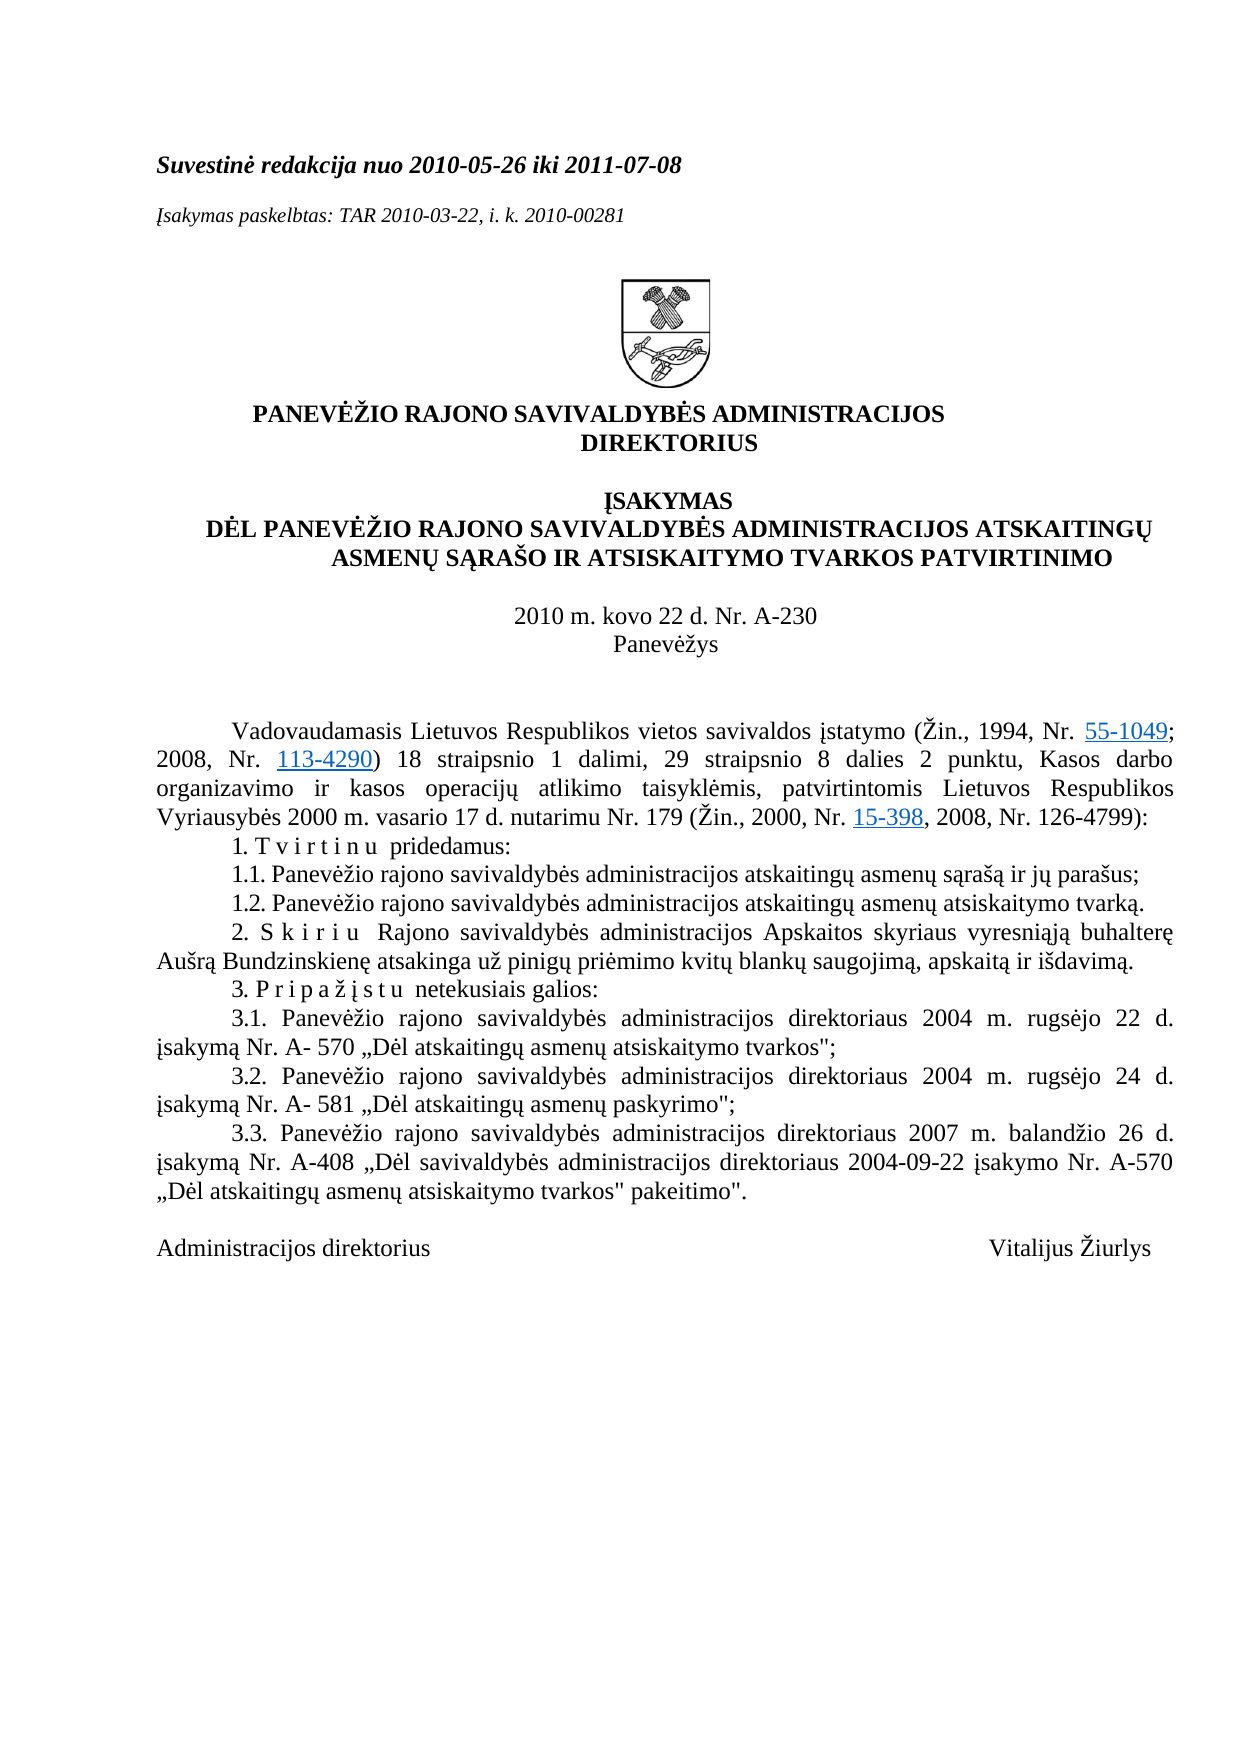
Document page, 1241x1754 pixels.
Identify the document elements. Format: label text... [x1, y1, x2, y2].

text 3.1. Panevėžio rajono savivaldybės administracijos direktoriaus 2004 m. rugsėjo 22 d. įsakymą Nr. A- 570 „Dėl atskaitingų asmenų atsiskaitymo tvarkos"; [156, 1003, 1175, 1061]
text 2010 m. kovo 22 d. Nr. A-230 [156, 601, 1175, 629]
text 1.1. Panevėžio rajono savivaldybės administracijos atskaitingų asmenų sąrašą ir jų parašus; [156, 859, 1175, 888]
text 2. Skiriu Rajono savivaldybės administracijos Apskaitos skyriaus vyresniąją buhalterę Aušrą Bundzinskienę atsakinga už pinigų priėmimo kvitų blankų saugojimą, apskaitą ir išdavimą. [156, 917, 1175, 974]
text 3.3. Panevėžio rajono savivaldybės administracijos direktoriaus 2007 m. balandžio 26 d. įsakymą Nr. A-408 „Dėl savivaldybės administracijos direktoriaus 2004-09-22 įsakymo Nr. A-570 „Dėl atskaitingų asmenų atsiskaitymo tvarkos" pakeitimo". [156, 1118, 1175, 1204]
text Suvestinė redakcija nuo 2010-05-26 iki 2011-07-08 [156, 150, 1175, 179]
text DĖL PANEVĖŽIO RAJONO SAVIVALDYBĖS ADMINISTRACIJOS ATSKAITINGŲ ASMENŲ SĄRAŠO IR ATSISKAITYMO TVARKOS PATVIRTINIMO [184, 514, 1175, 572]
text Panevėžys [156, 629, 1175, 658]
text Administracijos direktorius Vitalijus Žiurlys [156, 1233, 1175, 1262]
text 3. Pripažįstu netekusiais galios: [156, 974, 1175, 1003]
text PANEVĖŽIO RAJONO SAVIVALDYBĖS ADMINISTRACIJOS [252, 399, 1175, 428]
text 1.2. Panevėžio rajono savivaldybės administracijos atskaitingų asmenų atsiskaitymo tvarką. [156, 888, 1175, 917]
text Vadovaudamasis Lietuvos Respublikos vietos savivaldos įstatymo (Žin., 1994, Nr. 55-1049; 2008, Nr. 113-4290) 18 straipsnio 1 dalimi, 29 straipsnio 8 dalies 2 punktu, Kasos darbo organizavimo ir kasos operacijų atlikimo taisyklėmis, patvirtintomis Lietuvos Respublikos Vyriausybės 2000 m. vasario 17 d. nutarimu Nr. 179 (Žin., 2000, Nr. 15-398, 2008, Nr. 126-4799): [156, 716, 1175, 831]
text 1. Tvirtinu pridedamus: [156, 831, 1175, 859]
text Įsakymas paskelbtas: TAR 2010-03-22, i. k. 2010-00281 [156, 203, 1175, 227]
text DIREKTORIUS [164, 428, 1175, 457]
text 3.2. Panevėžio rajono savivaldybės administracijos direktoriaus 2004 m. rugsėjo 24 d. įsakymą Nr. A- 581 „Dėl atskaitingų asmenų paskyrimo"; [156, 1061, 1175, 1118]
text ĮSAKYMAS [162, 486, 1175, 514]
